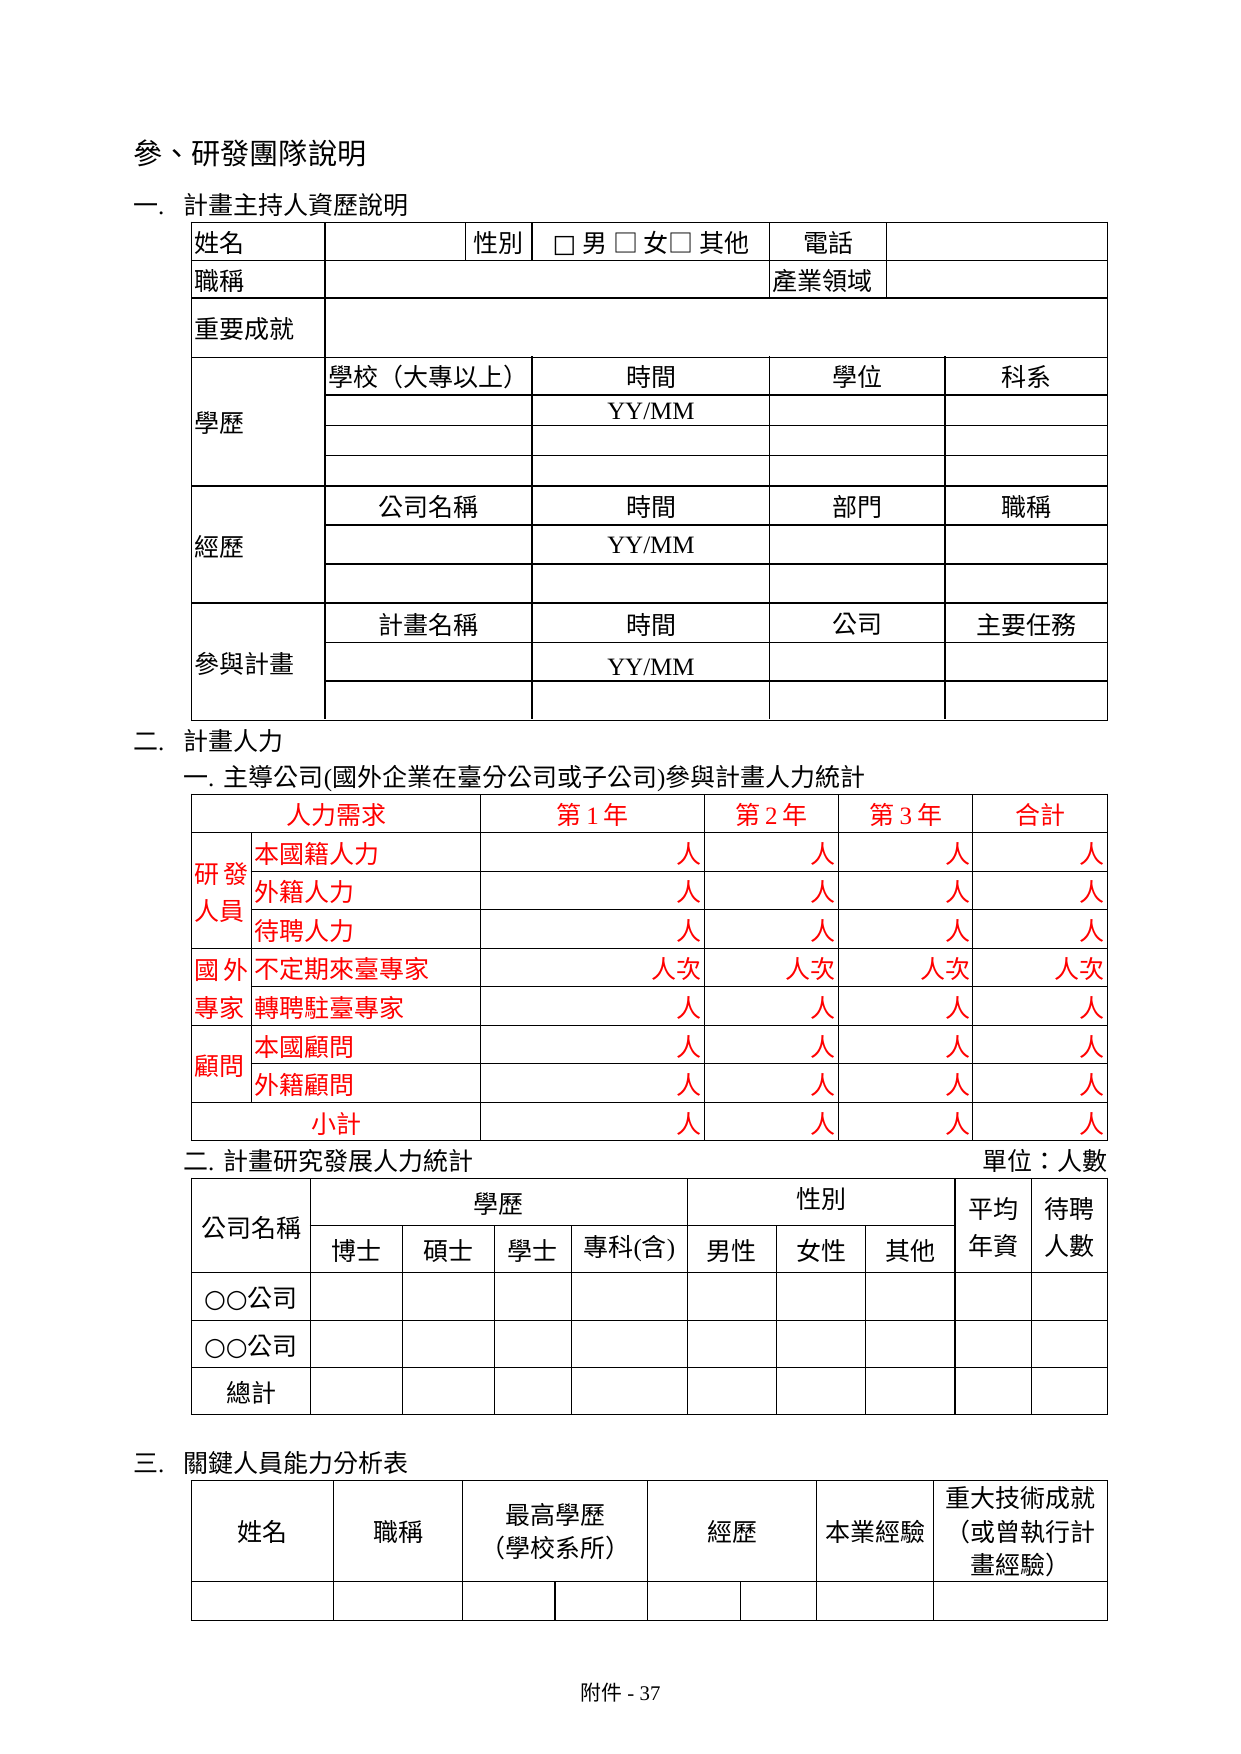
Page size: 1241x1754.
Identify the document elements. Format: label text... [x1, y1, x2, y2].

table_cell 人次 [973, 949, 1107, 986]
table_header 第3年 [839, 795, 972, 832]
table_cell 學士 [495, 1226, 571, 1272]
table_cell [403, 1321, 494, 1367]
table_header 經歷 [648, 1481, 816, 1581]
table_cell 人次 [705, 949, 838, 986]
table_header 第1年 [481, 795, 704, 832]
table_cell 人 [705, 1026, 838, 1063]
table_cell 人 [705, 987, 838, 1025]
table_header [326, 223, 465, 259]
table_cell 人 [481, 833, 704, 871]
table_cell [946, 682, 1107, 719]
list 計畫主持人資歷說明 [133, 185, 1107, 222]
table_cell [572, 1321, 687, 1367]
table_cell [326, 261, 769, 297]
table_cell [770, 456, 944, 485]
table_cell [770, 396, 944, 424]
table_cell 人 [839, 1103, 972, 1140]
table_cell [770, 643, 944, 680]
table_header 本業經驗 [817, 1481, 933, 1581]
table_cell [572, 1273, 687, 1319]
table_cell [648, 1582, 740, 1620]
table_header □ 男 □ 女□ 其他 [533, 223, 769, 259]
table_cell 人 [705, 1103, 838, 1140]
table_cell 人 [839, 1026, 972, 1063]
table_cell 公司名稱 [326, 487, 531, 524]
table_cell 總計 [192, 1368, 310, 1414]
table_cell [533, 456, 769, 485]
table_cell 碩士 [403, 1226, 494, 1272]
table_cell 人 [973, 987, 1107, 1025]
table_cell [1032, 1368, 1107, 1414]
table_cell 學位 [770, 358, 944, 394]
table_cell 人 [481, 1026, 704, 1063]
table_cell [817, 1582, 933, 1620]
table_cell 人 [705, 872, 838, 909]
table_cell 待聘人力 [252, 910, 480, 948]
table_cell [334, 1582, 462, 1620]
table_cell [946, 426, 1107, 455]
table_header 職稱 [334, 1481, 462, 1581]
list 主導公司(國外企業在臺分公司或子公司)參與計畫人力統計 [183, 757, 1107, 793]
table_cell [326, 456, 531, 485]
table_cell [495, 1273, 571, 1319]
table_cell 人次 [839, 949, 972, 986]
table_cell [946, 396, 1107, 424]
table_cell 外籍顧問 [252, 1064, 480, 1102]
table_cell [533, 682, 769, 719]
table_cell 計畫名稱 [326, 604, 531, 641]
text 參、研發團隊說明 [133, 131, 1107, 173]
list 關鍵人員能力分析表 [133, 1444, 1107, 1480]
table_cell [956, 1321, 1031, 1367]
table_cell 時間 [533, 604, 769, 641]
table_cell 國外專家 [192, 949, 251, 1025]
table_cell [956, 1273, 1031, 1319]
table_cell [311, 1368, 402, 1414]
table_cell 時間 [533, 487, 769, 524]
table_cell 人 [973, 872, 1107, 909]
table_cell 人次 [481, 949, 704, 986]
table_header 電話 [770, 223, 886, 259]
table_cell [866, 1368, 954, 1414]
table_header 最高學歷 （學校系所） [463, 1481, 647, 1581]
table_header 公司名稱 [192, 1179, 310, 1272]
table_cell [777, 1273, 865, 1319]
table_cell [403, 1273, 494, 1319]
table_cell 人 [839, 872, 972, 909]
table_cell 人 [973, 910, 1107, 948]
table_cell 參與計畫 [192, 604, 324, 719]
table_cell 部門 [770, 487, 944, 524]
table_cell [556, 1582, 647, 1620]
table_header 重大技術成就 （或曾執行計畫經驗） [934, 1481, 1107, 1581]
table_cell 公司 [770, 604, 944, 641]
table_cell [770, 682, 944, 719]
table_header 性別 [466, 223, 531, 259]
table_cell [326, 643, 531, 680]
table_cell 經歷 [192, 487, 324, 602]
table_cell [866, 1273, 954, 1319]
table_cell 小計 [192, 1103, 480, 1140]
table_cell 人 [705, 910, 838, 948]
table_cell [946, 526, 1107, 563]
table_cell 人 [973, 1026, 1107, 1063]
table_cell [311, 1321, 402, 1367]
table_cell [777, 1321, 865, 1367]
table_cell ○○公司 [192, 1273, 310, 1319]
table_cell YY/MM [533, 526, 769, 563]
table_cell [688, 1273, 776, 1319]
table_header 人力需求 [192, 795, 480, 832]
table_cell 學歷 [192, 358, 324, 485]
table_cell 產業領域 [770, 261, 886, 297]
table_cell [770, 565, 944, 602]
table_cell [770, 526, 944, 563]
table_cell 人 [839, 987, 972, 1025]
table_cell 顧問 [192, 1026, 251, 1102]
table_cell [463, 1582, 554, 1620]
table_cell [946, 565, 1107, 602]
table_cell 人 [973, 1064, 1107, 1102]
table_cell [311, 1273, 402, 1319]
table_cell 時間 [533, 358, 769, 394]
table_header 性別 [688, 1179, 954, 1225]
table_cell 人 [481, 910, 704, 948]
table_cell 外籍人力 [252, 872, 480, 909]
table_cell 重要成就 [192, 299, 324, 356]
table_cell 其他 [866, 1226, 954, 1272]
table_cell 轉聘駐臺專家 [252, 987, 480, 1025]
table_cell 專科(含) 以下 [572, 1226, 687, 1272]
table_cell [326, 565, 531, 602]
table_header 姓名 [192, 223, 324, 259]
table_cell 人 [481, 1103, 704, 1140]
table_cell [326, 299, 1107, 356]
table_header 第2年 [705, 795, 838, 832]
table_cell [326, 426, 531, 455]
table_cell [1032, 1321, 1107, 1367]
table_cell 不定期來臺專家 [252, 949, 480, 986]
table_header 平均 年資 [956, 1179, 1031, 1272]
table_cell 科系 [946, 358, 1107, 394]
table_cell 本國籍人力 [252, 833, 480, 871]
table_cell 人 [705, 1064, 838, 1102]
table_cell 博士 [311, 1226, 402, 1272]
table_cell 人 [973, 833, 1107, 871]
table_cell [495, 1368, 571, 1414]
table_cell 人 [839, 1064, 972, 1102]
table_header [887, 223, 1107, 259]
table_cell [326, 682, 531, 719]
table_header 姓名 [192, 1481, 333, 1581]
table_cell [192, 1582, 333, 1620]
table_cell [946, 456, 1107, 485]
table_cell 研發人員 [192, 833, 251, 948]
table_cell 職稱 [946, 487, 1107, 524]
table_header 待聘 人數 [1032, 1179, 1107, 1272]
table_cell 人 [705, 833, 838, 871]
table_cell ○○公司 [192, 1321, 310, 1367]
table_cell [887, 261, 1107, 297]
table_cell 男性 [688, 1226, 776, 1272]
list 計畫研究發展人力統計 單位：人數 [183, 1141, 1107, 1178]
table_header 合計 [973, 795, 1107, 832]
table_cell [688, 1321, 776, 1367]
table_cell 人 [481, 1064, 704, 1102]
table_cell 學校（大專以上） [326, 358, 531, 394]
table_cell 人 [481, 872, 704, 909]
table_cell [741, 1582, 816, 1620]
table_cell 職稱 [192, 261, 324, 297]
table_cell [770, 426, 944, 455]
table_cell 女性 [777, 1226, 865, 1272]
table_cell [1032, 1273, 1107, 1319]
table_cell [688, 1368, 776, 1414]
table_cell [946, 643, 1107, 680]
table_cell [403, 1368, 494, 1414]
table_cell [326, 396, 531, 424]
table_cell [866, 1321, 954, 1367]
table_cell 主要任務 [946, 604, 1107, 641]
list 計畫人力 [133, 721, 1107, 757]
table_cell 人 [973, 1103, 1107, 1140]
table_cell 人 [839, 833, 972, 871]
table_cell [495, 1321, 571, 1367]
table_cell [934, 1582, 1107, 1620]
table_cell YY/MM [533, 643, 769, 680]
table_cell [956, 1368, 1031, 1414]
table_cell [533, 565, 769, 602]
table_cell 人 [481, 987, 704, 1025]
table_cell [572, 1368, 687, 1414]
table_cell [533, 426, 769, 455]
table_header 學歷 [311, 1179, 687, 1225]
table_cell 本國顧問 [252, 1026, 480, 1063]
table_cell 人 [839, 910, 972, 948]
table_cell [777, 1368, 865, 1414]
table_cell [326, 526, 531, 563]
table_cell YY/MM [533, 396, 769, 424]
